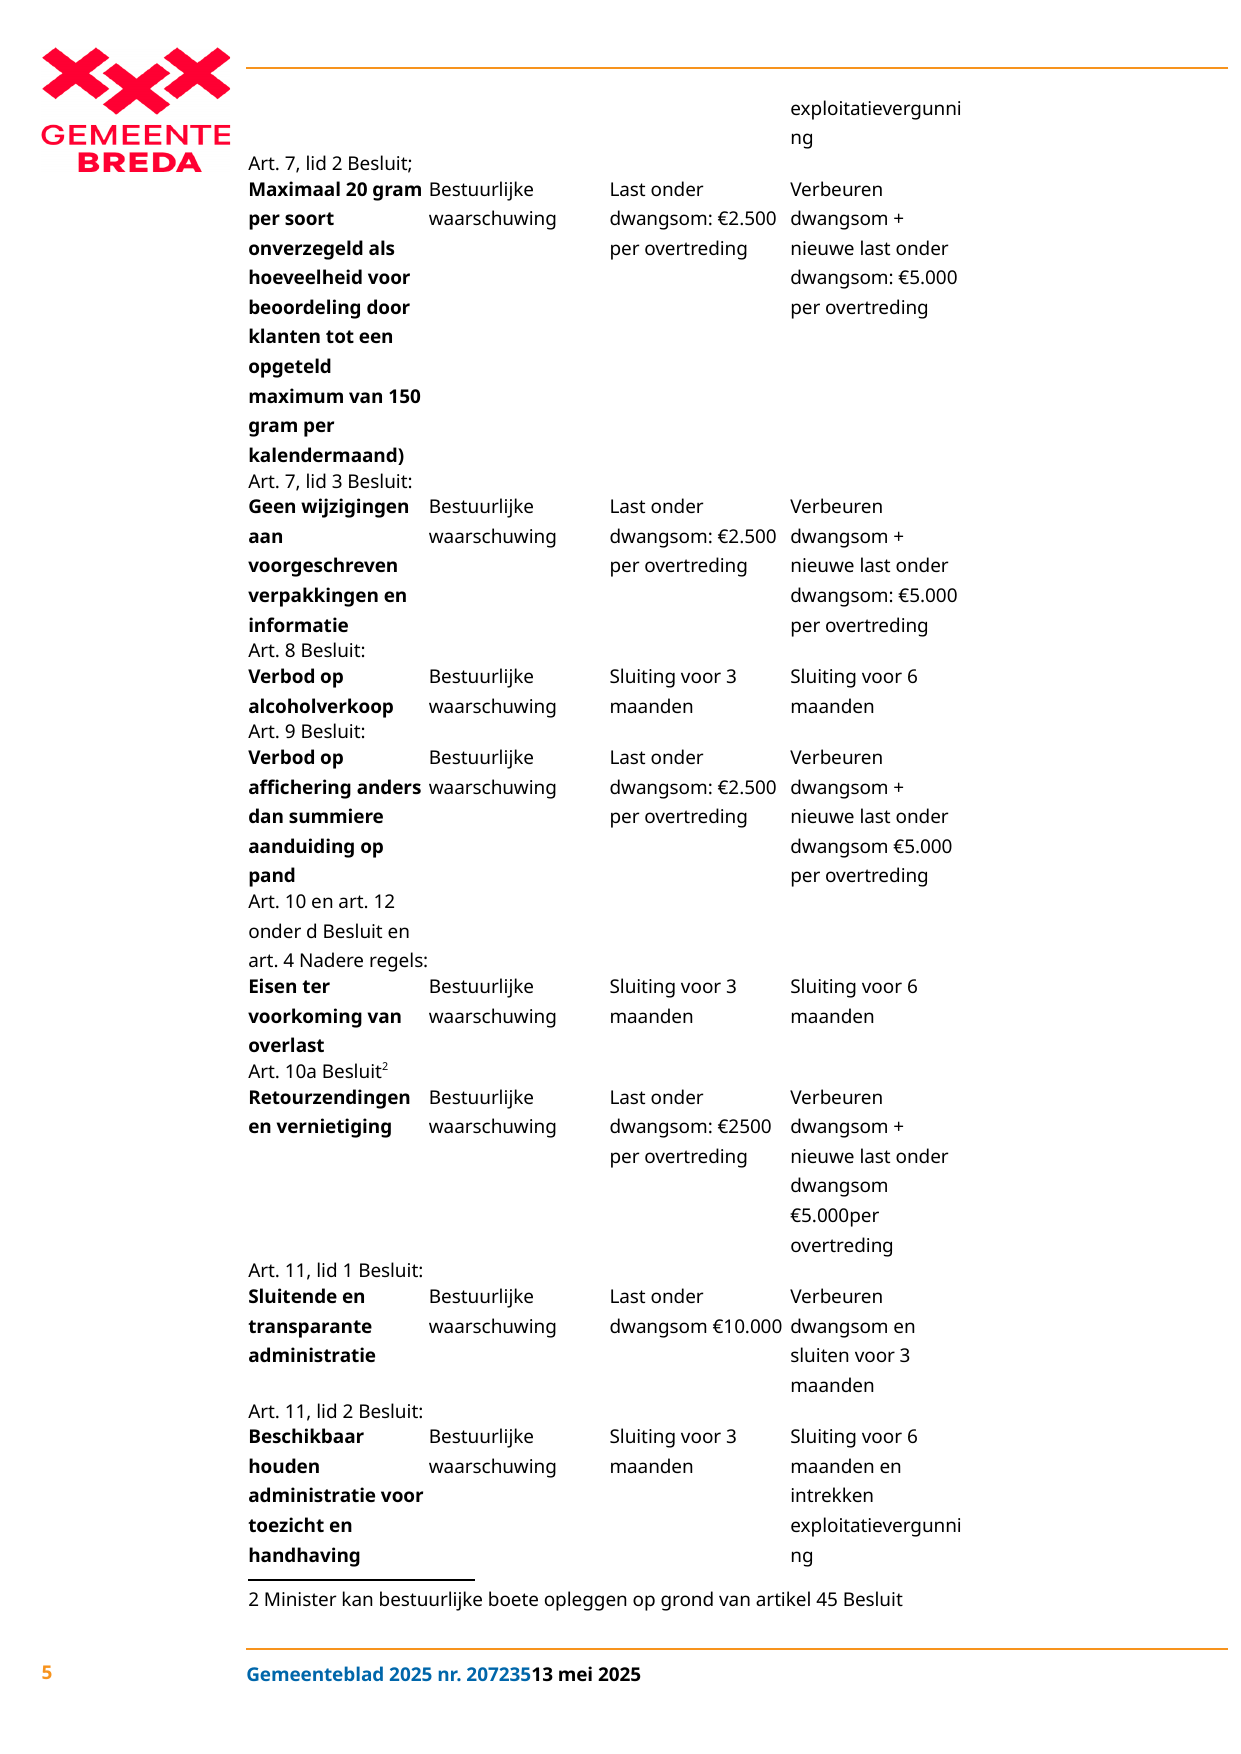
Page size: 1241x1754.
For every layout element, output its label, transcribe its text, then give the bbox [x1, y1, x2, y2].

table_cell Verbeuren dwangsom + nieuwe last onder dwangsom: €5.000 per overtreding [790, 494, 971, 638]
table_cell Art. 8 Besluit: [248, 638, 429, 663]
table_cell [429, 468, 609, 493]
table_cell Art. 11, lid 1 Besluit: [248, 1258, 429, 1283]
table_cell Sluiting voor 6 maanden [790, 973, 971, 1058]
table_cell Verbeuren dwangsom + nieuwe last onder dwangsom €5.000 per overtreding [790, 744, 971, 888]
table_cell exploitatievergunning [790, 95, 971, 150]
table_cell Bestuurlijke waarschuwing [429, 1283, 609, 1398]
table_cell [609, 150, 790, 176]
picture [41, 47, 231, 172]
table_cell [429, 889, 609, 973]
table_cell Eisen ter voorkoming van overlast [248, 973, 429, 1058]
table_cell Sluiting voor 3 maanden [609, 1424, 790, 1568]
table_cell Verbeuren dwangsom + nieuwe last onder dwangsom: €5.000 per overtreding [790, 176, 971, 468]
table_cell [790, 638, 971, 663]
table_cell [609, 1398, 790, 1423]
table_cell [429, 719, 609, 744]
table_cell [790, 1258, 971, 1283]
table_cell [429, 1258, 609, 1283]
table_cell Sluiting voor 3 maanden [609, 663, 790, 719]
table_cell Sluiting voor 6 maanden en intrekken exploitatievergunning [790, 1424, 971, 1568]
table_cell Bestuurlijke waarschuwing [429, 1424, 609, 1568]
table_cell [609, 95, 790, 150]
table_cell Retourzendingen en vernietiging [248, 1084, 429, 1258]
table_cell [429, 150, 609, 176]
table_cell Sluitende en transparante administratie [248, 1283, 429, 1398]
table_cell [790, 1398, 971, 1423]
table_cell [609, 889, 790, 973]
table_cell Beschikbaar houden administratie voor toezicht en handhaving [248, 1424, 429, 1568]
table_cell Verbod op affichering anders dan summiere aanduiding op pand [248, 744, 429, 888]
table_cell [790, 1058, 971, 1084]
table_cell Sluiting voor 6 maanden [790, 663, 971, 719]
table_cell [429, 1058, 609, 1084]
table_cell [429, 1398, 609, 1423]
table_cell Verbeuren dwangsom + nieuwe last onder dwangsom €5.000per overtreding [790, 1084, 971, 1258]
table_cell [429, 95, 609, 150]
table_cell [790, 468, 971, 493]
table_cell Bestuurlijke waarschuwing [429, 744, 609, 888]
table_cell Last onder dwangsom: €2.500 per overtreding [609, 744, 790, 888]
table_cell Sluiting voor 3 maanden [609, 973, 790, 1058]
table_cell Verbeuren dwangsom en sluiten voor 3 maanden [790, 1283, 971, 1398]
table_cell Art. 7, lid 2 Besluit; [248, 150, 429, 176]
table_cell Art. 10 en art. 12 onder d Besluit en art. 4 Nadere regels: [248, 889, 429, 973]
table_cell Bestuurlijke waarschuwing [429, 1084, 609, 1258]
table_cell [429, 638, 609, 663]
table_cell [790, 150, 971, 176]
table_cell Bestuurlijke waarschuwing [429, 663, 609, 719]
table_cell [790, 719, 971, 744]
table_cell Art. 7, lid 3 Besluit: [248, 468, 429, 493]
table_cell [248, 95, 429, 150]
table_cell Bestuurlijke waarschuwing [429, 494, 609, 638]
table_cell Bestuurlijke waarschuwing [429, 176, 609, 468]
table_cell [609, 468, 790, 493]
table_cell Geen wijzigingen aan voorgeschreven verpakkingen en informatie [248, 494, 429, 638]
table_cell Art. 9 Besluit: [248, 719, 429, 744]
table_cell [609, 719, 790, 744]
table_cell Art. 11, lid 2 Besluit: [248, 1398, 429, 1423]
table_cell Last onder dwangsom: €2.500 per overtreding [609, 176, 790, 468]
table_cell Bestuurlijke waarschuwing [429, 973, 609, 1058]
table_cell [609, 1058, 790, 1084]
table_cell [790, 889, 971, 973]
table_cell Last onder dwangsom €10.000 [609, 1283, 790, 1398]
table_cell Verbod op alcoholverkoop [248, 663, 429, 719]
table_cell Maximaal 20 gram per soort onverzegeld als hoeveelheid voor beoordeling door klanten tot een opgeteld maximum van 150 gram per kalendermaand) [248, 176, 429, 468]
table_cell [609, 1258, 790, 1283]
table_cell Last onder dwangsom: €2500 per overtreding [609, 1084, 790, 1258]
table_cell Last onder dwangsom: €2.500 per overtreding [609, 494, 790, 638]
table_cell [609, 638, 790, 663]
table_cell Art. 10a Besluit [248, 1058, 429, 1084]
